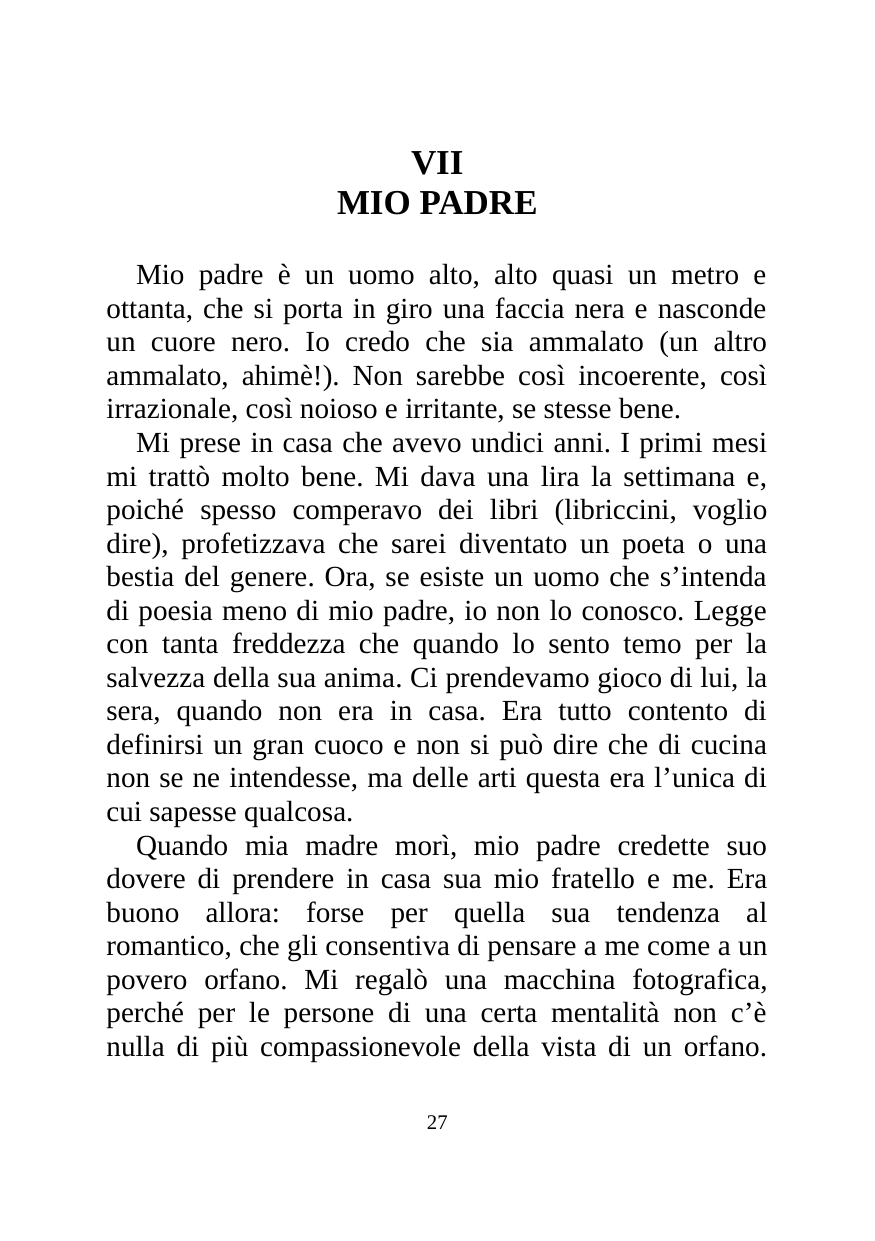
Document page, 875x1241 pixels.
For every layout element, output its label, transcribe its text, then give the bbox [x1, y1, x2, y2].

text Quando mia madre morì, mio padre credette suo dovere di prendere in casa sua mio fratello e me. Era buono allora: forse per quella sua tendenza al romantico, che gli consentiva di pensare a me come a un povero orfano. Mi regalò una macchina fotografica, perché per le persone di una certa mentalità non c’è nulla di più compassionevole della vista di un orfano. [106, 828, 768, 1062]
text Mi prese in casa che avevo undici anni. I primi mesi mi trattò molto bene. Mi dava una lira la settimana e, poiché spesso comperavo dei libri (libriccini, voglio dire), profetizzava che sarei diventato un poeta o una bestia del genere. Ora, se esiste un uomo che s’intenda di poesia meno di mio padre, io non lo conosco. Legge con tanta freddezza che quando lo sento temo per la salvezza della sua anima. Ci prendevamo gioco di lui, la sera, quando non era in casa. Era tutto contento di definirsi un gran cuoco e non si può dire che di cucina non se ne intendesse, ma delle arti questa era l’unica di cui sapesse qualcosa. [106, 425, 768, 828]
subtitle VII MIO PADRE [106, 142, 768, 222]
text Mio padre è un uomo alto, alto quasi un metro e ottanta, che si porta in giro una faccia nera e nasconde un cuore nero. Io credo che sia ammalato (un altro ammalato, ahimè!). Non sarebbe così incoerente, così irrazionale, così noioso e irritante, se stesse bene. [106, 257, 768, 425]
